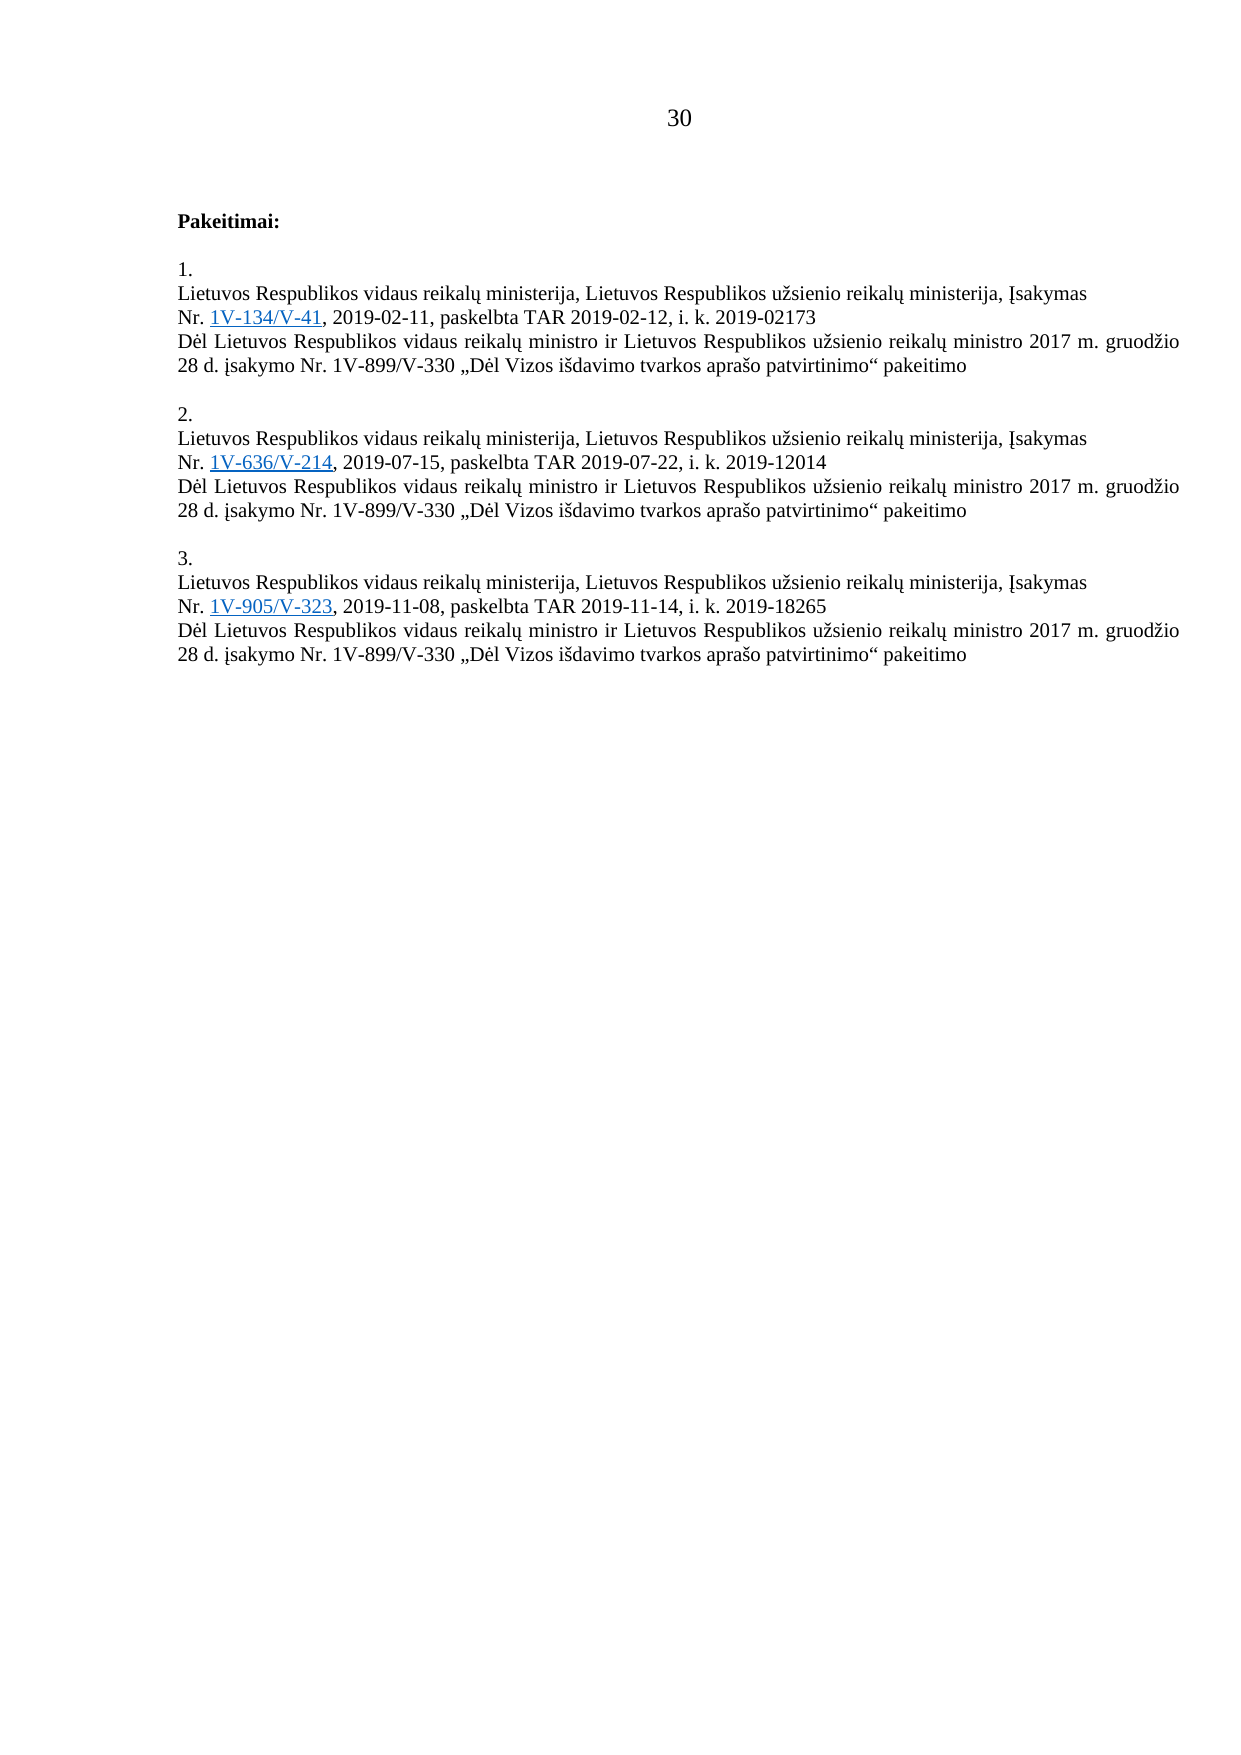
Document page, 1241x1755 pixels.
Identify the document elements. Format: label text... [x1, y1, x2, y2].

text Dėl Lietuvos Respublikos vidaus reikalų ministro ir Lietuvos Respublikos užsienio reikalų ministro 2017 m. gruodžio 28 d. įsakymo Nr. 1V-899/V-330 „Dėl Vizos išdavimo tvarkos aprašo patvirtinimo“ pakeitimo [177, 474, 1181, 522]
text Dėl Lietuvos Respublikos vidaus reikalų ministro ir Lietuvos Respublikos užsienio reikalų ministro 2017 m. gruodžio 28 d. įsakymo Nr. 1V-899/V-330 „Dėl Vizos išdavimo tvarkos aprašo patvirtinimo“ pakeitimo [177, 618, 1181, 666]
text Dėl Lietuvos Respublikos vidaus reikalų ministro ir Lietuvos Respublikos užsienio reikalų ministro 2017 m. gruodžio 28 d. įsakymo Nr. 1V-899/V-330 „Dėl Vizos išdavimo tvarkos aprašo patvirtinimo“ pakeitimo [177, 329, 1181, 377]
text 3. [177, 546, 1181, 570]
text Nr. 1V-905/V-323, 2019-11-08, paskelbta TAR 2019-11-14, i. k. 2019-18265 [177, 594, 1181, 618]
text 2. [177, 401, 1181, 426]
text Nr. 1V-134/V-41, 2019-02-11, paskelbta TAR 2019-02-12, i. k. 2019-02173 [177, 305, 1181, 329]
text Lietuvos Respublikos vidaus reikalų ministerija, Lietuvos Respublikos užsienio reikalų ministerija, Įsakymas [177, 281, 1181, 305]
text Lietuvos Respublikos vidaus reikalų ministerija, Lietuvos Respublikos užsienio reikalų ministerija, Įsakymas [177, 570, 1181, 594]
text Pakeitimai: [177, 209, 1181, 233]
text 1. [177, 257, 1181, 281]
text Lietuvos Respublikos vidaus reikalų ministerija, Lietuvos Respublikos užsienio reikalų ministerija, Įsakymas [177, 426, 1181, 449]
text Nr. 1V-636/V-214, 2019-07-15, paskelbta TAR 2019-07-22, i. k. 2019-12014 [177, 449, 1181, 474]
